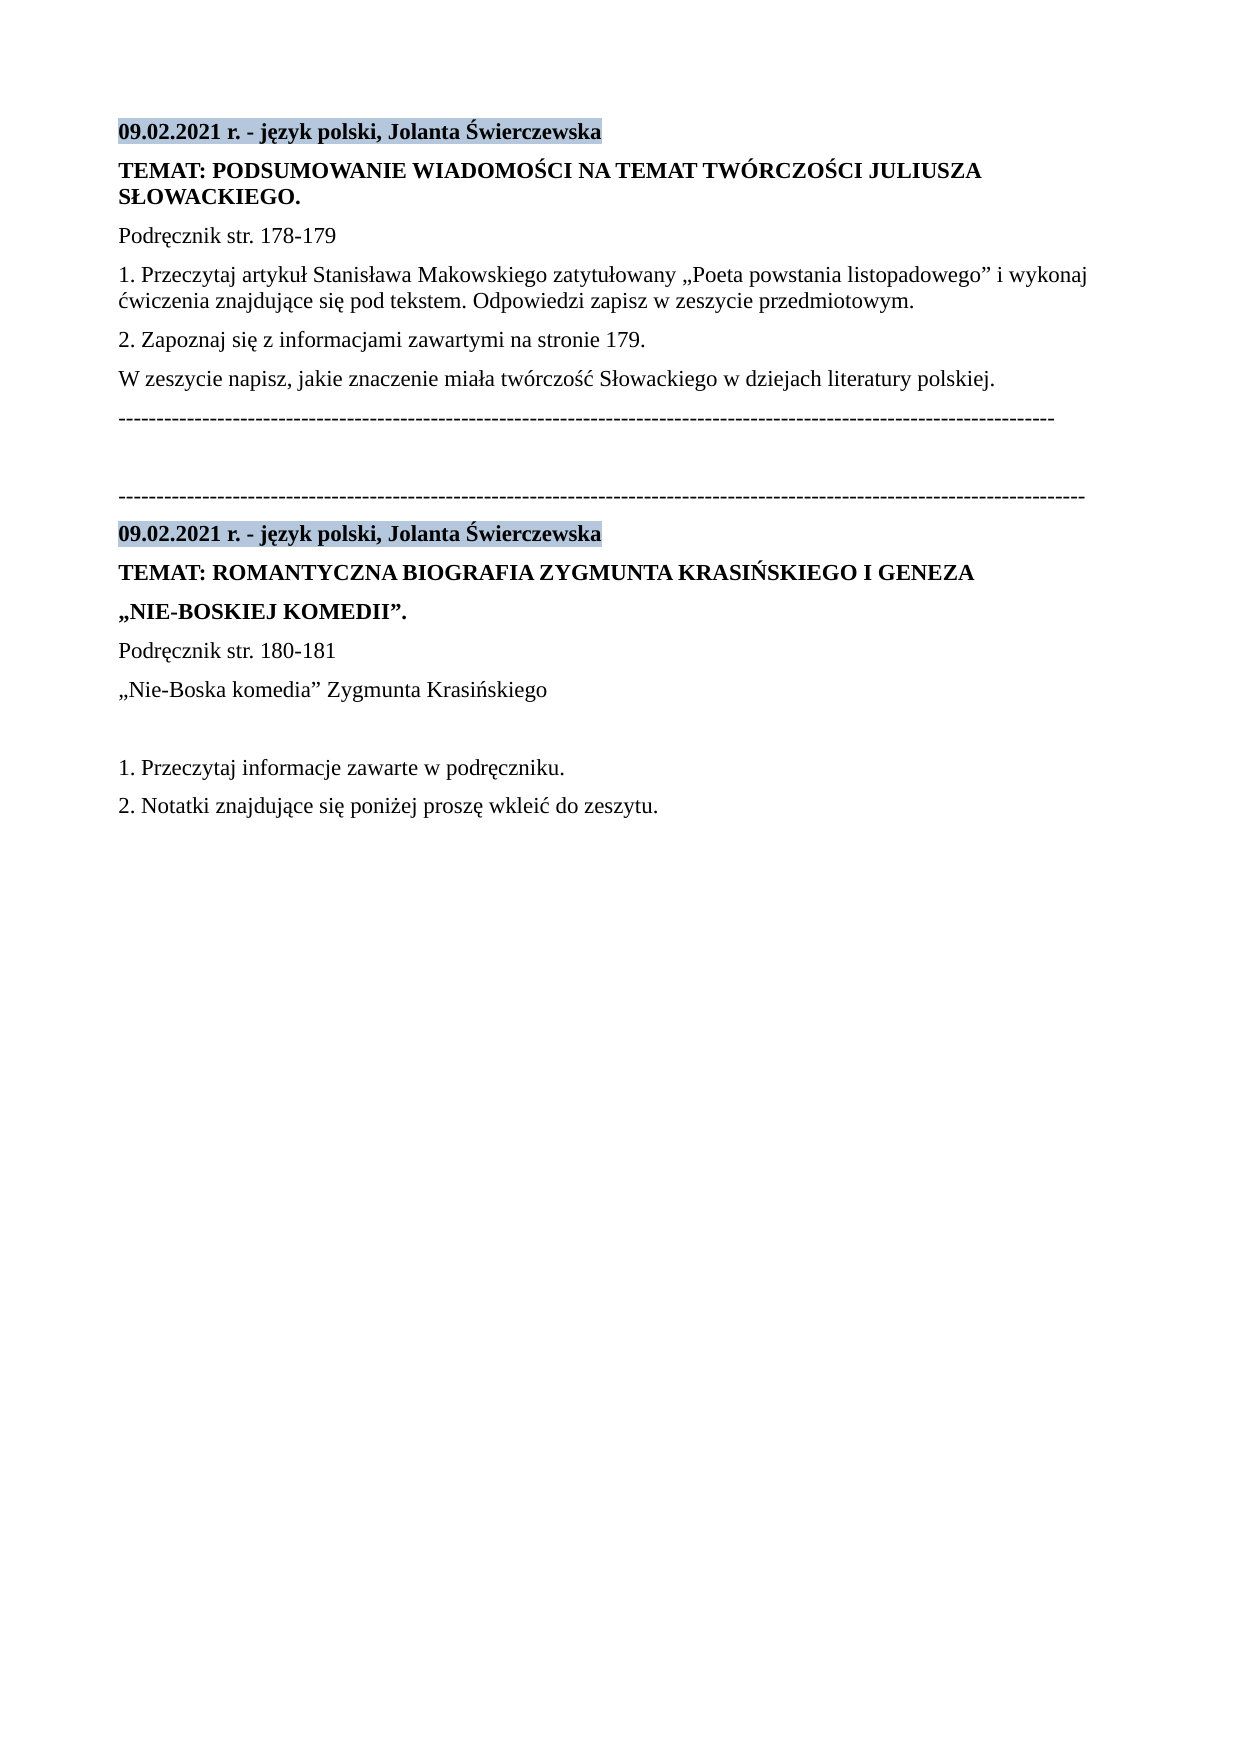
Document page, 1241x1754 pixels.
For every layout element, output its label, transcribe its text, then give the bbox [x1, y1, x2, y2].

text 2. Zapoznaj się z informacjami zawartymi na stronie 179. [118, 326, 1122, 353]
text Podręcznik str. 180-181 [118, 637, 1122, 663]
text 1. Przeczytaj artykuł Stanisława Makowskiego zatytułowany „Poeta powstania listopadowego” i wykonaj ćwiczenia znajdujące się pod tekstem. Odpowiedzi zapisz w zeszycie przedmiotowym. [118, 261, 1122, 314]
text „NIE-BOSKIEJ KOMEDII”. [118, 598, 1122, 624]
text --------------------------------------------------------------------------------------------------------------------------- [118, 404, 1122, 430]
text W zeszycie napisz, jakie znaczenie miała twórczość Słowackiego w dziejach literatury polskiej. [118, 365, 1122, 391]
text TEMAT: ROMANTYCZNA BIOGRAFIA ZYGMUNTA KRASIŃSKIEGO I GENEZA [118, 559, 1122, 586]
text ------------------------------------------------------------------------------------------------------------------------------- [118, 482, 1122, 508]
text 09.02.2021 r. - język polski, Jolanta Świerczewska [118, 521, 1122, 547]
text 1. Przeczytaj informacje zawarte w podręczniku. [118, 754, 1122, 780]
text TEMAT: PODSUMOWANIE WIADOMOŚCI NA TEMAT TWÓRCZOŚCI JULIUSZA SŁOWACKIEGO. [118, 157, 1122, 210]
text 2. Notatki znajdujące się poniżej proszę wkleić do zeszytu. [118, 792, 1122, 819]
text „Nie-Boska komedia” Zygmunta Krasińskiego [118, 676, 1122, 702]
text 09.02.2021 r. - język polski, Jolanta Świerczewska [118, 118, 1122, 144]
text Podręcznik str. 178-179 [118, 222, 1122, 248]
